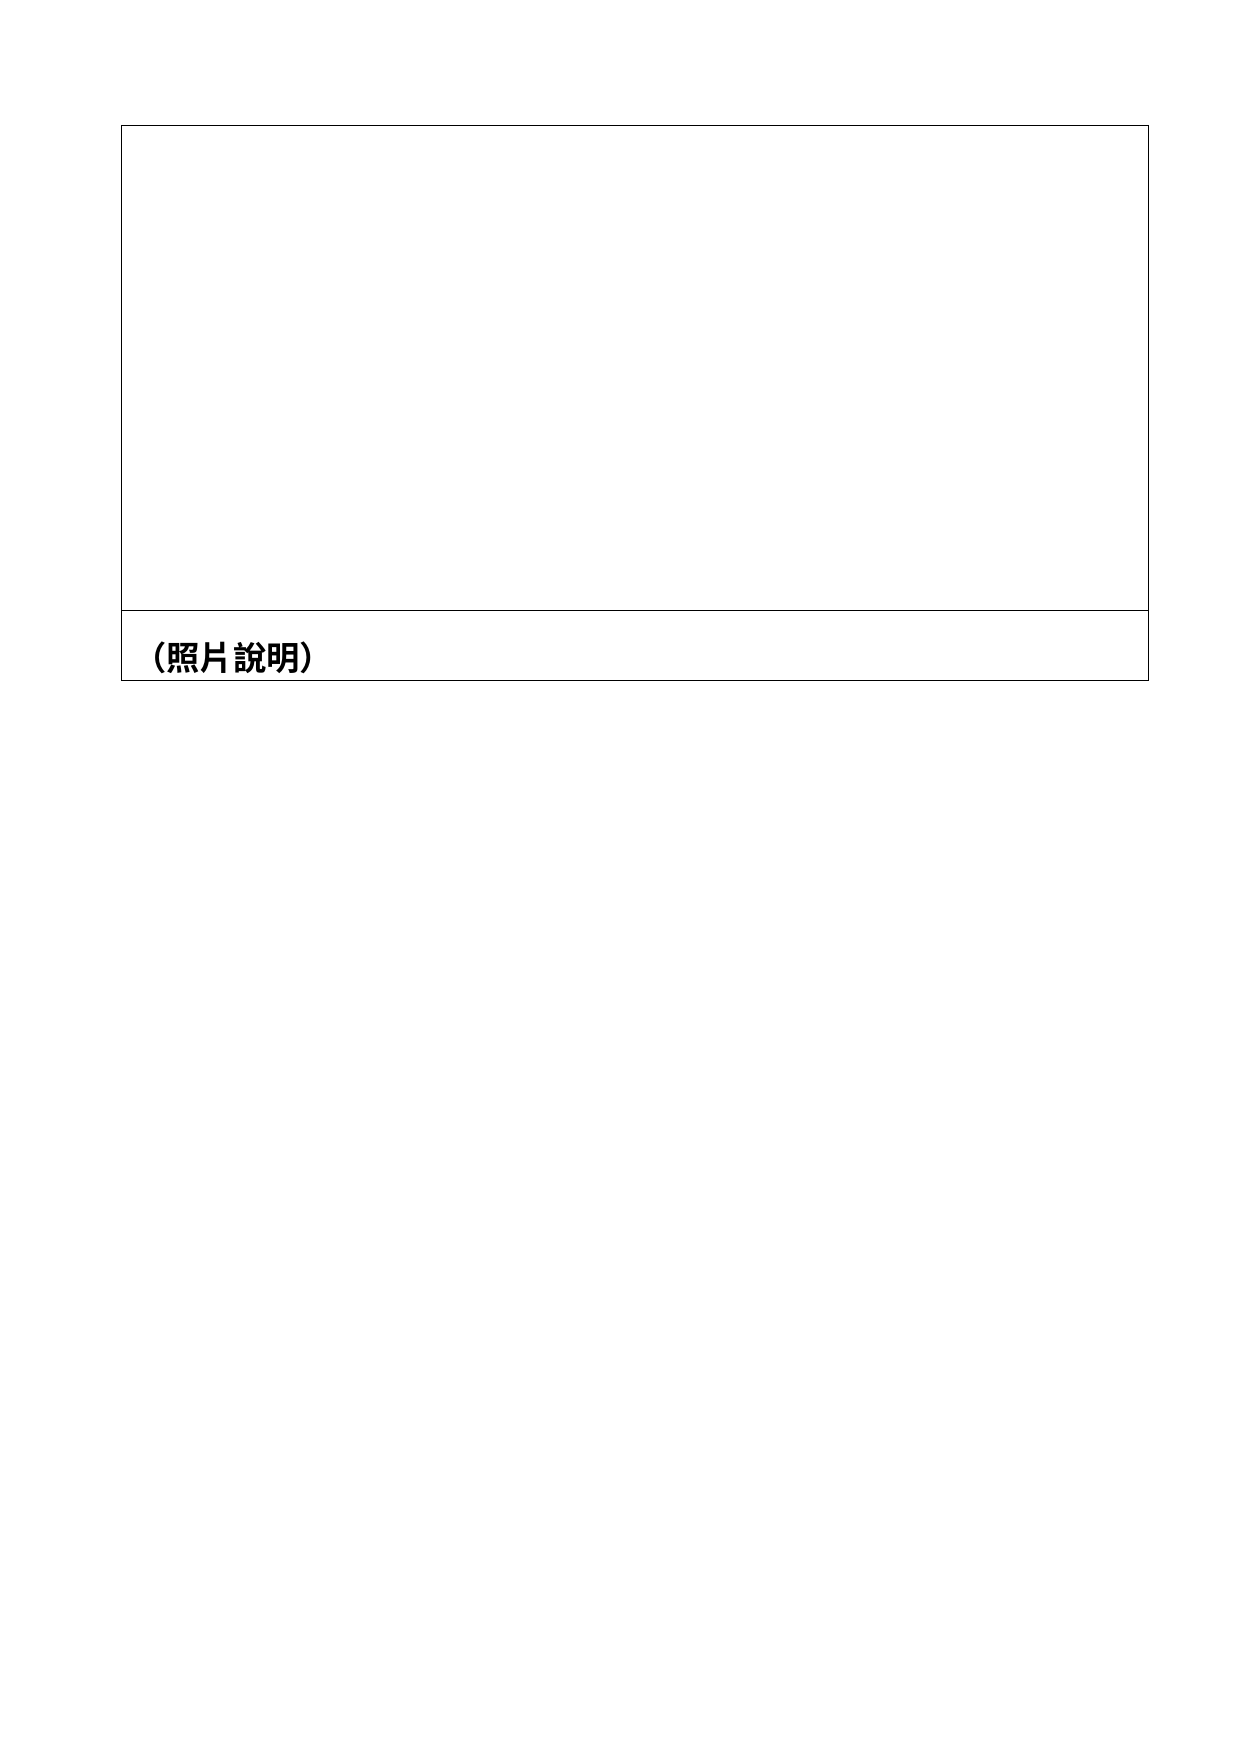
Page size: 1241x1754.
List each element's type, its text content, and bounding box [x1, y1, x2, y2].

table_cell [122, 126, 1148, 610]
table_cell （照片說明） [122, 611, 1148, 680]
